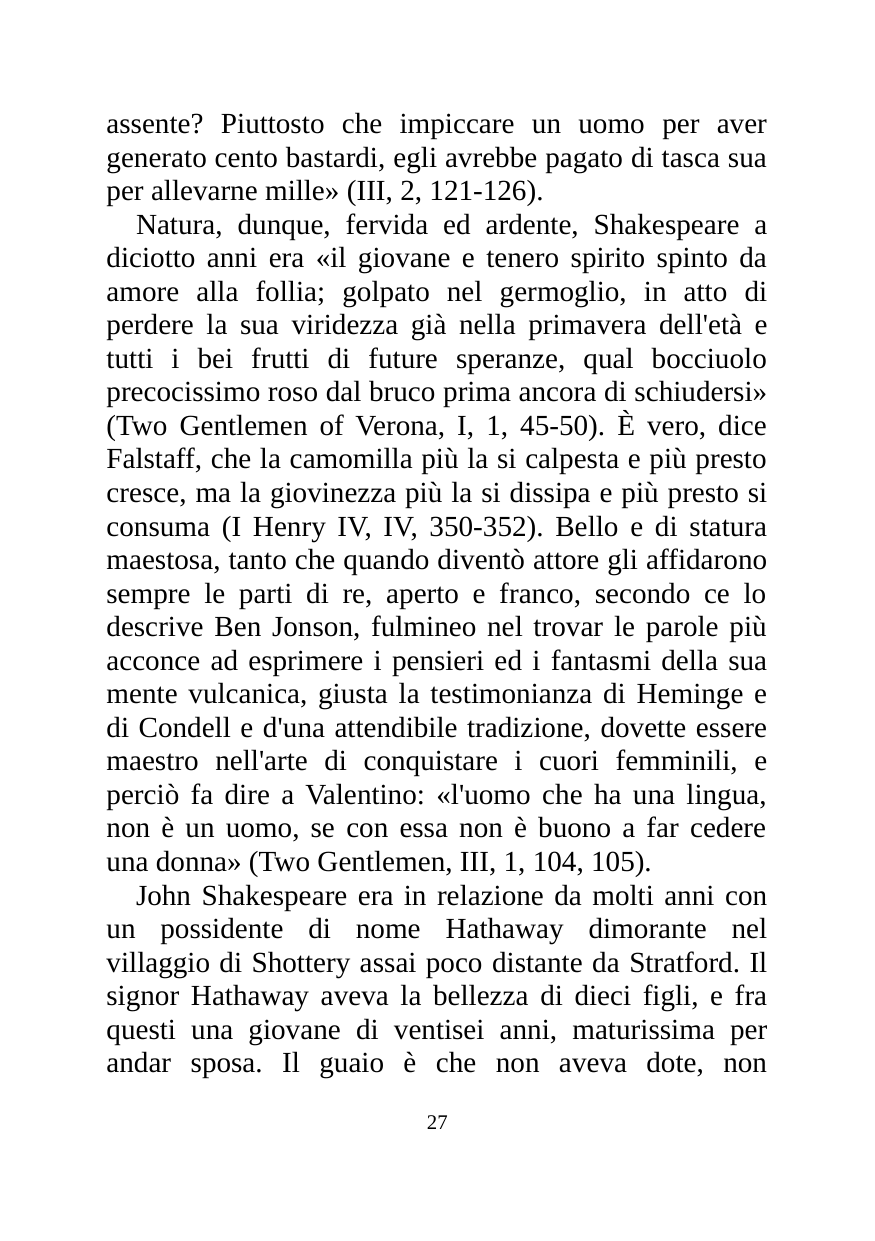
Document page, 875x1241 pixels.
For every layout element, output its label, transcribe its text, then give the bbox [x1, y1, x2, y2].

text assente? Piuttosto che impiccare un uomo per aver generato cento bastardi, egli avrebbe pagato di tasca sua per allevarne mille» (III, 2, 121-126). [106, 106, 768, 207]
text Natura, dunque, fervida ed ardente, Shakespeare a diciotto anni era «il giovane e tenero spirito spinto da amore alla follia; golpato nel germoglio, in atto di perdere la sua viridezza già nella primavera dell'età e tutti i bei frutti di future speranze, qual bocciuolo precocissimo roso dal bruco prima ancora di schiudersi» (Two Gentlemen of Verona, I, 1, 45-50). È vero, dice Falstaff, che la camomilla più la si calpesta e più presto cresce, ma la giovinezza più la si dissipa e più presto si consuma (I Henry IV, IV, 350-352). Bello e di statura maestosa, tanto che quando diventò attore gli affidarono sempre le parti di re, aperto e franco, secondo ce lo descrive Ben Jonson, fulmineo nel trovar le parole più acconce ad esprimere i pensieri ed i fantasmi della sua mente vulcanica, giusta la testimonianza di Heminge e di Condell e d'una attendibile tradizione, dovette essere maestro nell'arte di conquistare i cuori femminili, e perciò fa dire a Valentino: «l'uomo che ha una lingua, non è un uomo, se con essa non è buono a far cedere una donna» (Two Gentlemen, III, 1, 104, 105). [106, 207, 768, 878]
text John Shakespeare era in relazione da molti anni con un possidente di nome Hathaway dimorante nel villaggio di Shottery assai poco distante da Stratford. Il signor Hathaway aveva la bellezza di dieci figli, e fra questi una giovane di ventisei anni, maturissima per andar sposa. Il guaio è che non aveva dote, non [106, 878, 768, 1079]
